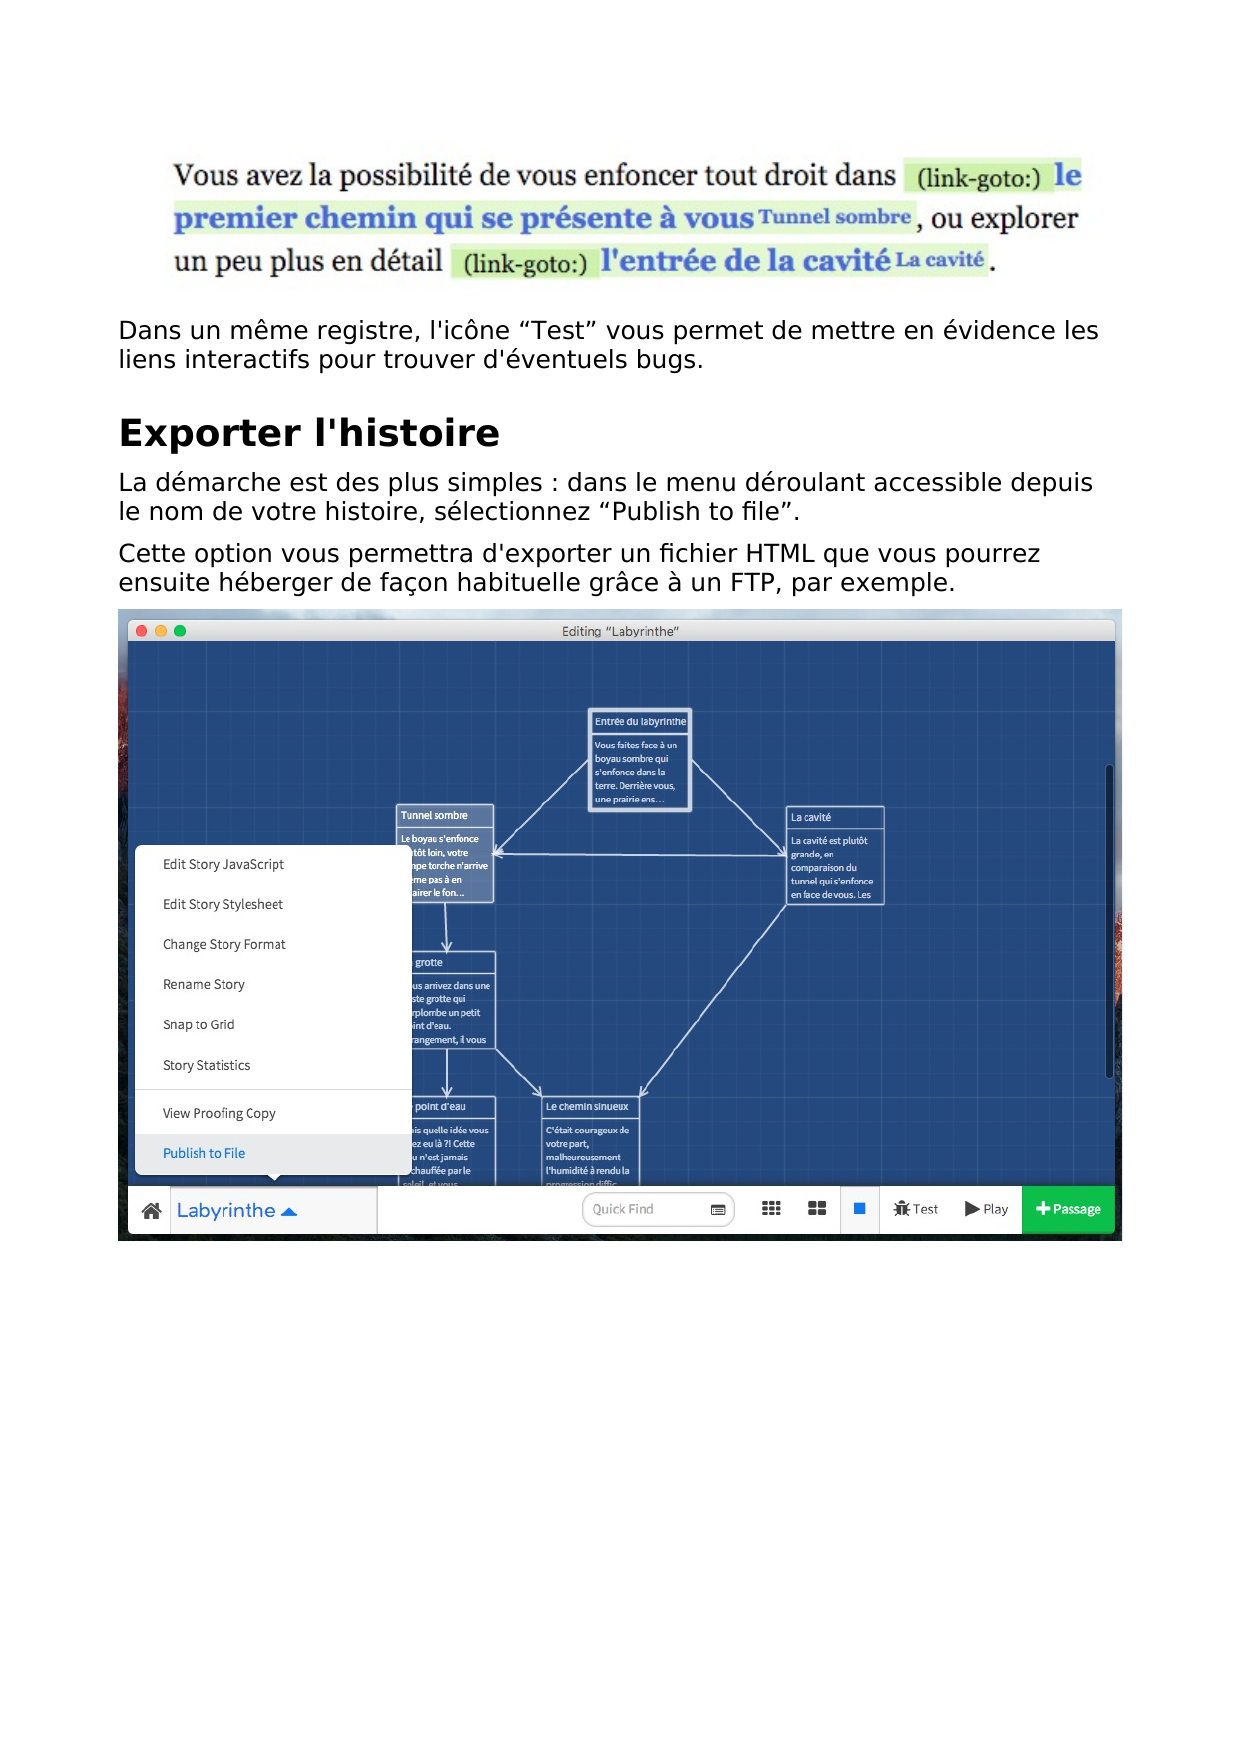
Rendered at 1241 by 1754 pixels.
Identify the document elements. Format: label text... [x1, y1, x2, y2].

picture [118, 118, 1123, 317]
subtitle Exporter l'histoire [118, 412, 1122, 456]
text Cette option vous permettra d'exporter un fichier HTML que vous pourrez ensuite héberger de façon habituelle grâce à un FTP, par exemple. [118, 539, 1122, 597]
text La démarche est des plus simples : dans le menu déroulant accessible depuis le nom de votre histoire, sélectionnez “Publish to file”. [118, 468, 1122, 526]
picture [118, 609, 1123, 1241]
text Dans un même registre, l'icône “Test” vous permet de mettre en évidence les liens interactifs pour trouver d'éventuels bugs. [118, 317, 1122, 374]
